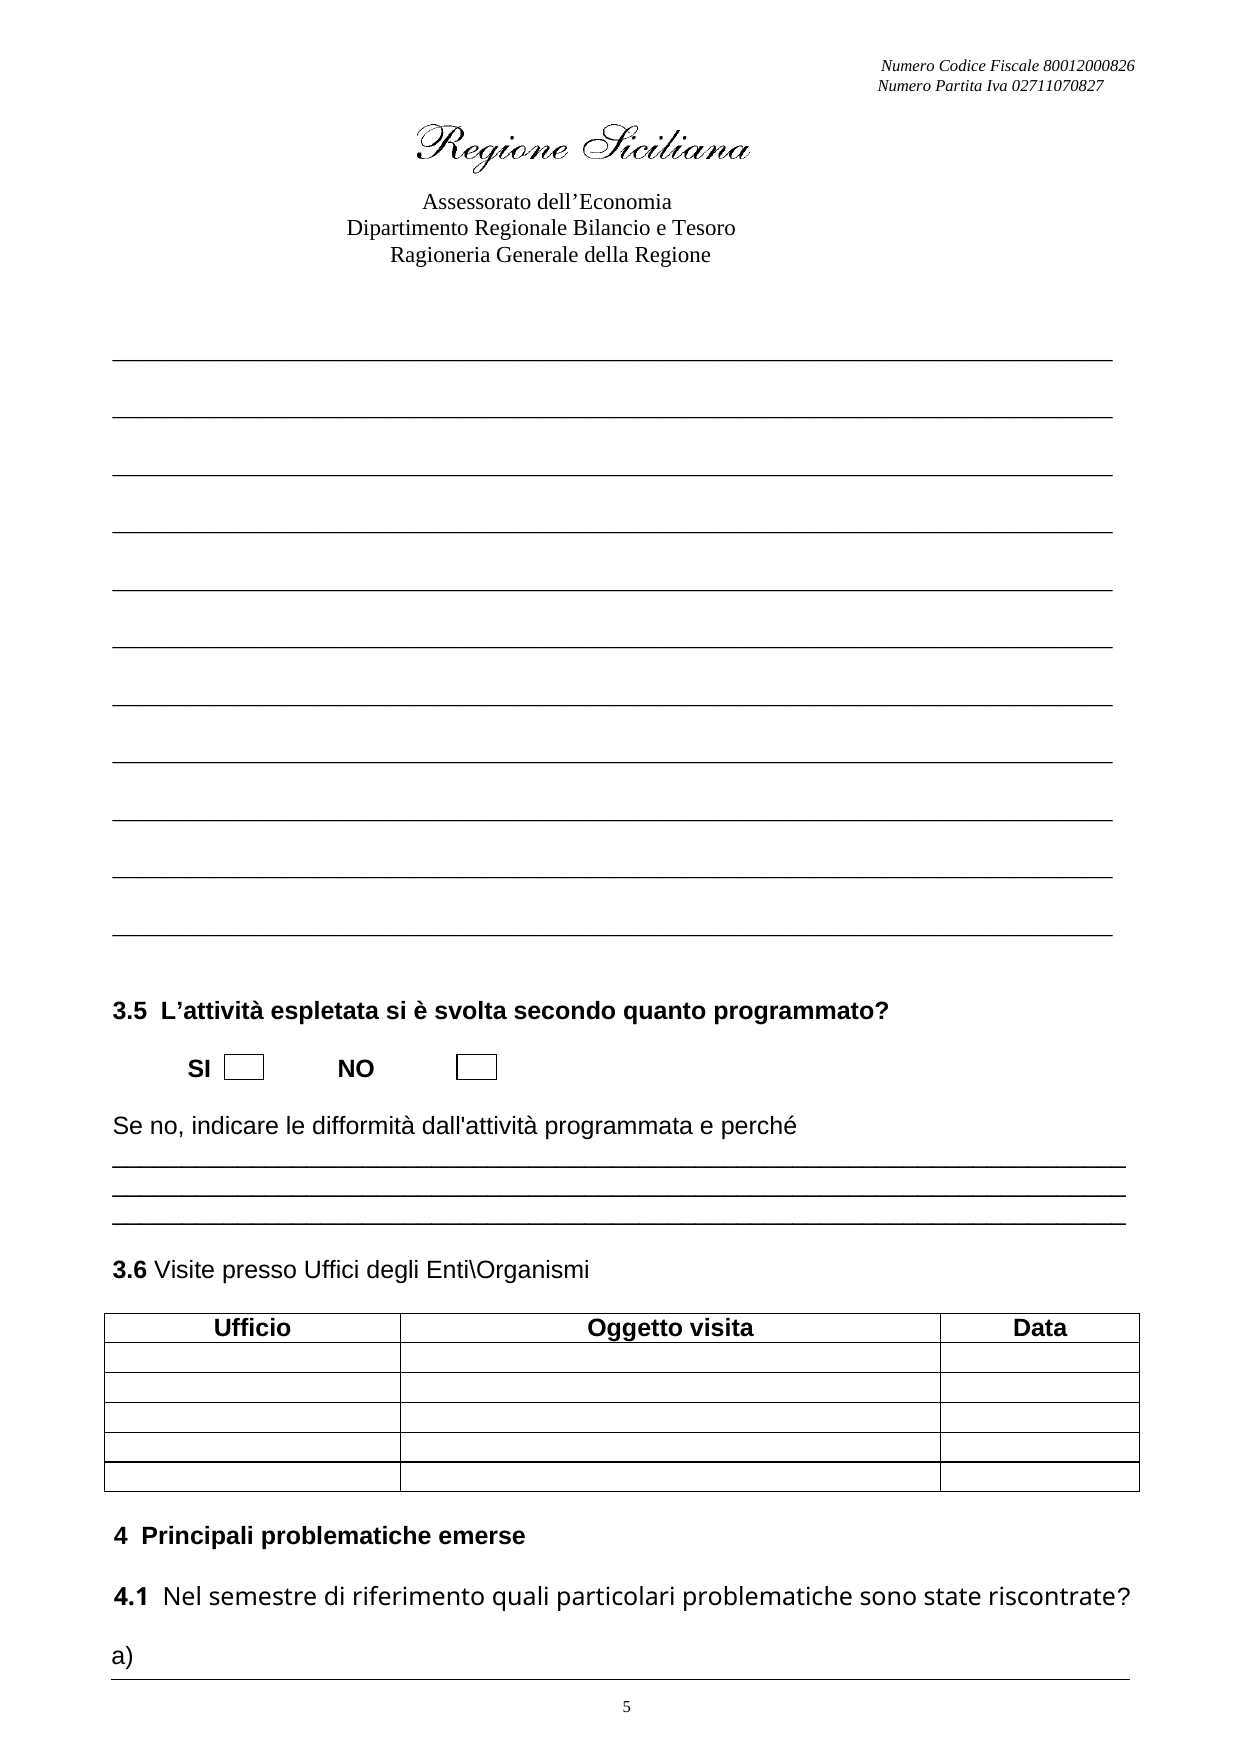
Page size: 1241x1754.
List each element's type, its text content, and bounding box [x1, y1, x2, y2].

table_header Oggetto visita [401, 1314, 940, 1342]
table_cell [941, 1433, 1139, 1461]
title 4.1 Nel semestre di riferimento quali particolari problematiche sono state riscontrate? [113, 1578, 1137, 1612]
table_cell [401, 1403, 940, 1432]
subtitle ________________________________________________________________________________ [112, 565, 1137, 594]
subtitle ________________________________________________________________________________ [112, 795, 1137, 824]
table_cell [941, 1403, 1139, 1432]
subtitle ___________________________________________________________________________________________________________________________________________________________________________________________________________________________ [112, 1140, 1137, 1226]
table_cell [105, 1373, 400, 1402]
title SI NO [112, 1054, 1137, 1082]
title Se no, indicare le difformità dall'attività programmata e perché [112, 1111, 1137, 1140]
table_header a) [111, 1641, 1130, 1679]
subtitle ________________________________________________________________________________ [112, 507, 1137, 536]
table_cell [105, 1433, 400, 1461]
table_cell [401, 1463, 940, 1491]
table_cell [941, 1463, 1139, 1491]
subtitle ________________________________________________________________________________ [112, 737, 1137, 766]
table_cell [941, 1373, 1139, 1402]
table_cell [401, 1373, 940, 1402]
subtitle ________________________________________________________________________________ [112, 852, 1137, 881]
table_cell [105, 1463, 400, 1491]
table_header Ufficio [105, 1314, 400, 1342]
table_cell [401, 1343, 940, 1372]
title 3.6 Visite presso Uffici degli Enti\Organismi [112, 1255, 1137, 1284]
picture [408, 123, 752, 175]
subtitle ________________________________________________________________________________ [112, 450, 1137, 479]
table_cell [105, 1403, 400, 1432]
subtitle ________________________________________________________________________________ [112, 910, 1137, 939]
subtitle ________________________________________________________________________________ [112, 392, 1137, 421]
title 4 Principali problematiche emerse [113, 1521, 1137, 1550]
table_cell [401, 1433, 940, 1461]
title 3.5 L’attività espletata si è svolta secondo quanto programmato? [112, 996, 1137, 1025]
subtitle ________________________________________________________________________________ [112, 335, 1137, 364]
subtitle ________________________________________________________________________________ [112, 622, 1137, 651]
table_header Data [941, 1314, 1139, 1342]
table_cell [105, 1343, 400, 1372]
table_cell [941, 1343, 1139, 1372]
subtitle ________________________________________________________________________________ [112, 680, 1137, 709]
